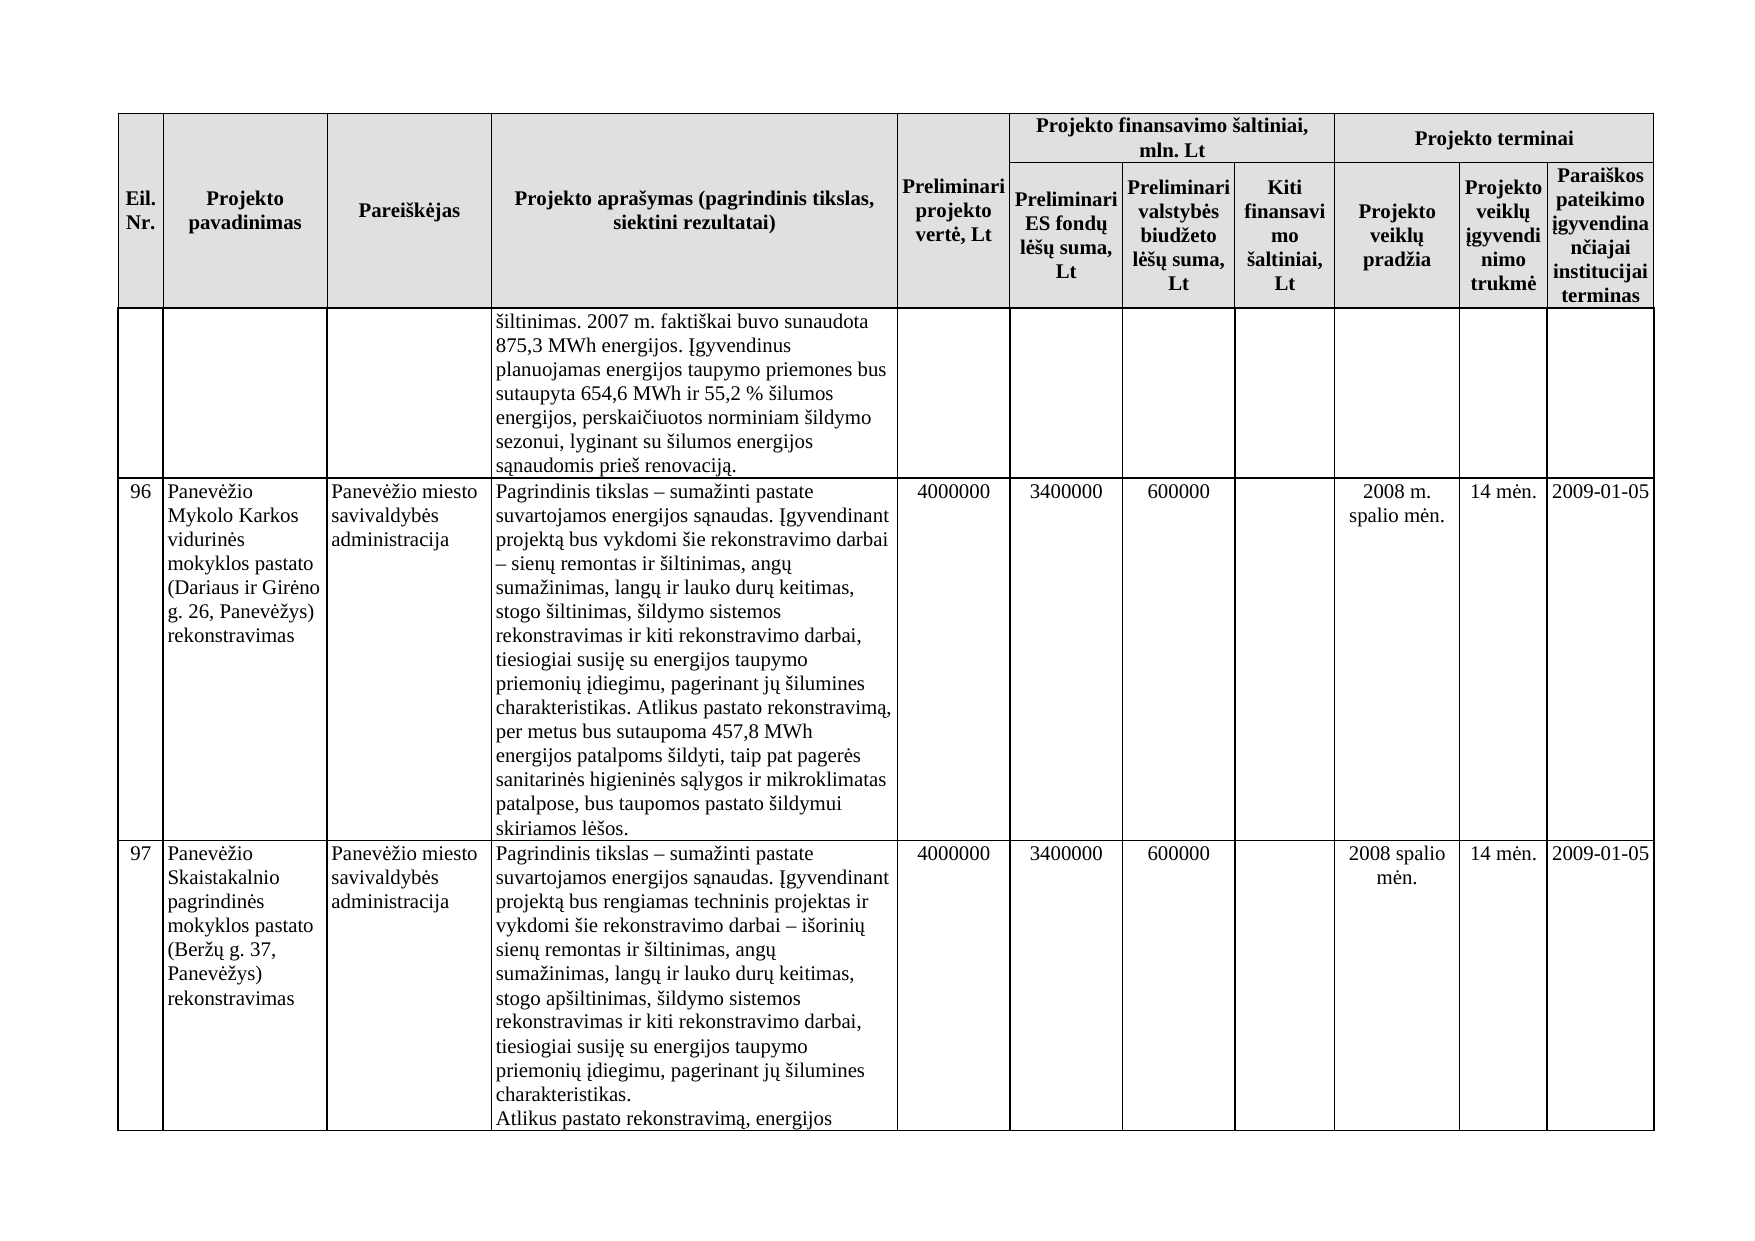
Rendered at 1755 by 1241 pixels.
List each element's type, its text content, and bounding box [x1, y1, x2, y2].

table_cell 600000 [1123, 841, 1234, 1130]
table_header Projekto aprašymas (pagrindinis tikslas, siektini rezultatai) [492, 114, 897, 307]
table_cell 14 mėn. [1460, 479, 1546, 839]
table_cell Panevėžio miesto savivaldybės administracija [328, 841, 491, 1130]
table_cell [164, 309, 326, 477]
table_cell 600000 [1123, 479, 1234, 839]
table_cell 3400000 [1011, 479, 1122, 839]
table_header Projekto terminai [1335, 114, 1653, 162]
table_cell šiltinimas. 2007 m. faktiškai buvo sunaudota 875,3 MWh energijos. Įgyvendinus planuojamas energijos taupymo priemones bus sutaupyta 654,6 MWh ir 55,2 % šilumos energijos, perskaičiuotos norminiam šildymo sezonui, lyginant su šilumos energijos sąnaudomis prieš renovaciją. [492, 309, 897, 477]
table_cell 2008 m. spalio mėn. [1335, 479, 1459, 839]
table_cell [1123, 309, 1234, 477]
table_cell Panevėžio Skaistakalnio pagrindinės mokyklos pastato (Beržų g. 37, Panevėžys) rekonstravimas [164, 841, 326, 1130]
table_cell 96 [119, 479, 162, 839]
table_cell [119, 309, 162, 477]
table_cell [1236, 841, 1334, 1130]
table_cell [1236, 479, 1334, 839]
table_cell 97 [119, 841, 162, 1130]
table_cell [1335, 309, 1459, 477]
table_header Projekto pavadinimas [164, 114, 327, 307]
table_cell [1460, 309, 1546, 477]
table_cell 2008 spalio mėn. [1335, 841, 1459, 1130]
table_cell Pagrindinis tikslas – sumažinti pastate suvartojamos energijos sąnaudas. Įgyvendinant projektą bus vykdomi šie rekonstravimo darbai – sienų remontas ir šiltinimas, angų sumažinimas, langų ir lauko durų keitimas, stogo šiltinimas, šildymo sistemos rekonstravimas ir kiti rekonstravimo darbai, tiesiogiai susiję su energijos taupymo priemonių įdiegimu, pagerinant jų šilumines charakteristikas. Atlikus pastato rekonstravimą, per metus bus sutaupoma 457,8 MWh energijos patalpoms šildyti, taip pat pagerės sanitarinės higieninės sąlygos ir mikroklimatas patalpose, bus taupomos pastato šildymui skiriamos lėšos. [492, 479, 897, 839]
table_cell 2009-01-05 [1548, 841, 1653, 1130]
table_cell Panevėžio Mykolo Karkos vidurinės mokyklos pastato (Dariaus ir Girėno g. 26, Panevėžys) rekonstravimas [164, 479, 326, 839]
table_cell Projekto veiklų pradžia [1335, 163, 1459, 307]
table_cell [328, 309, 491, 477]
table_header Projekto finansavimo šaltiniai, mln. Lt [1010, 114, 1334, 162]
table_cell 4000000 [898, 841, 1009, 1130]
table_cell Preliminari valstybės biudžeto lėšų suma, Lt [1123, 163, 1234, 307]
table_cell [898, 309, 1009, 477]
table_cell [1236, 309, 1334, 477]
table_cell 4000000 [898, 479, 1009, 839]
table_cell 3400000 [1011, 841, 1122, 1130]
table_header Preliminari projekto vertė, Lt [898, 114, 1009, 307]
table_cell Kiti finansavimo šaltiniai, Lt [1235, 163, 1334, 307]
table_cell Panevėžio miesto savivaldybės administracija [328, 479, 491, 839]
table_cell Paraiškos pateikimo įgyvendinančiajai institucijai terminas [1548, 163, 1653, 307]
table_cell 14 mėn. [1460, 841, 1546, 1130]
table_cell Preliminari ES fondų lėšų suma, Lt [1010, 163, 1122, 307]
table_cell Projekto veiklų įgyvendinimo trukmė [1460, 163, 1547, 307]
table_header Eil. Nr. [119, 114, 163, 307]
table_cell Pagrindinis tikslas – sumažinti pastate suvartojamos energijos sąnaudas. Įgyvendinant projektą bus rengiamas techninis projektas ir vykdomi šie rekonstravimo darbai – išorinių sienų remontas ir šiltinimas, angų sumažinimas, langų ir lauko durų keitimas, stogo apšiltinimas, šildymo sistemos rekonstravimas ir kiti rekonstravimo darbai, tiesiogiai susiję su energijos taupymo priemonių įdiegimu, pagerinant jų šilumines charakteristikas. Atlikus pastato rekonstravimą, energijos [492, 841, 897, 1130]
table_cell 2009-01-05 [1548, 479, 1653, 839]
table_cell [1011, 309, 1122, 477]
table_cell [1548, 309, 1653, 477]
table_header Pareiškėjas [328, 114, 491, 307]
